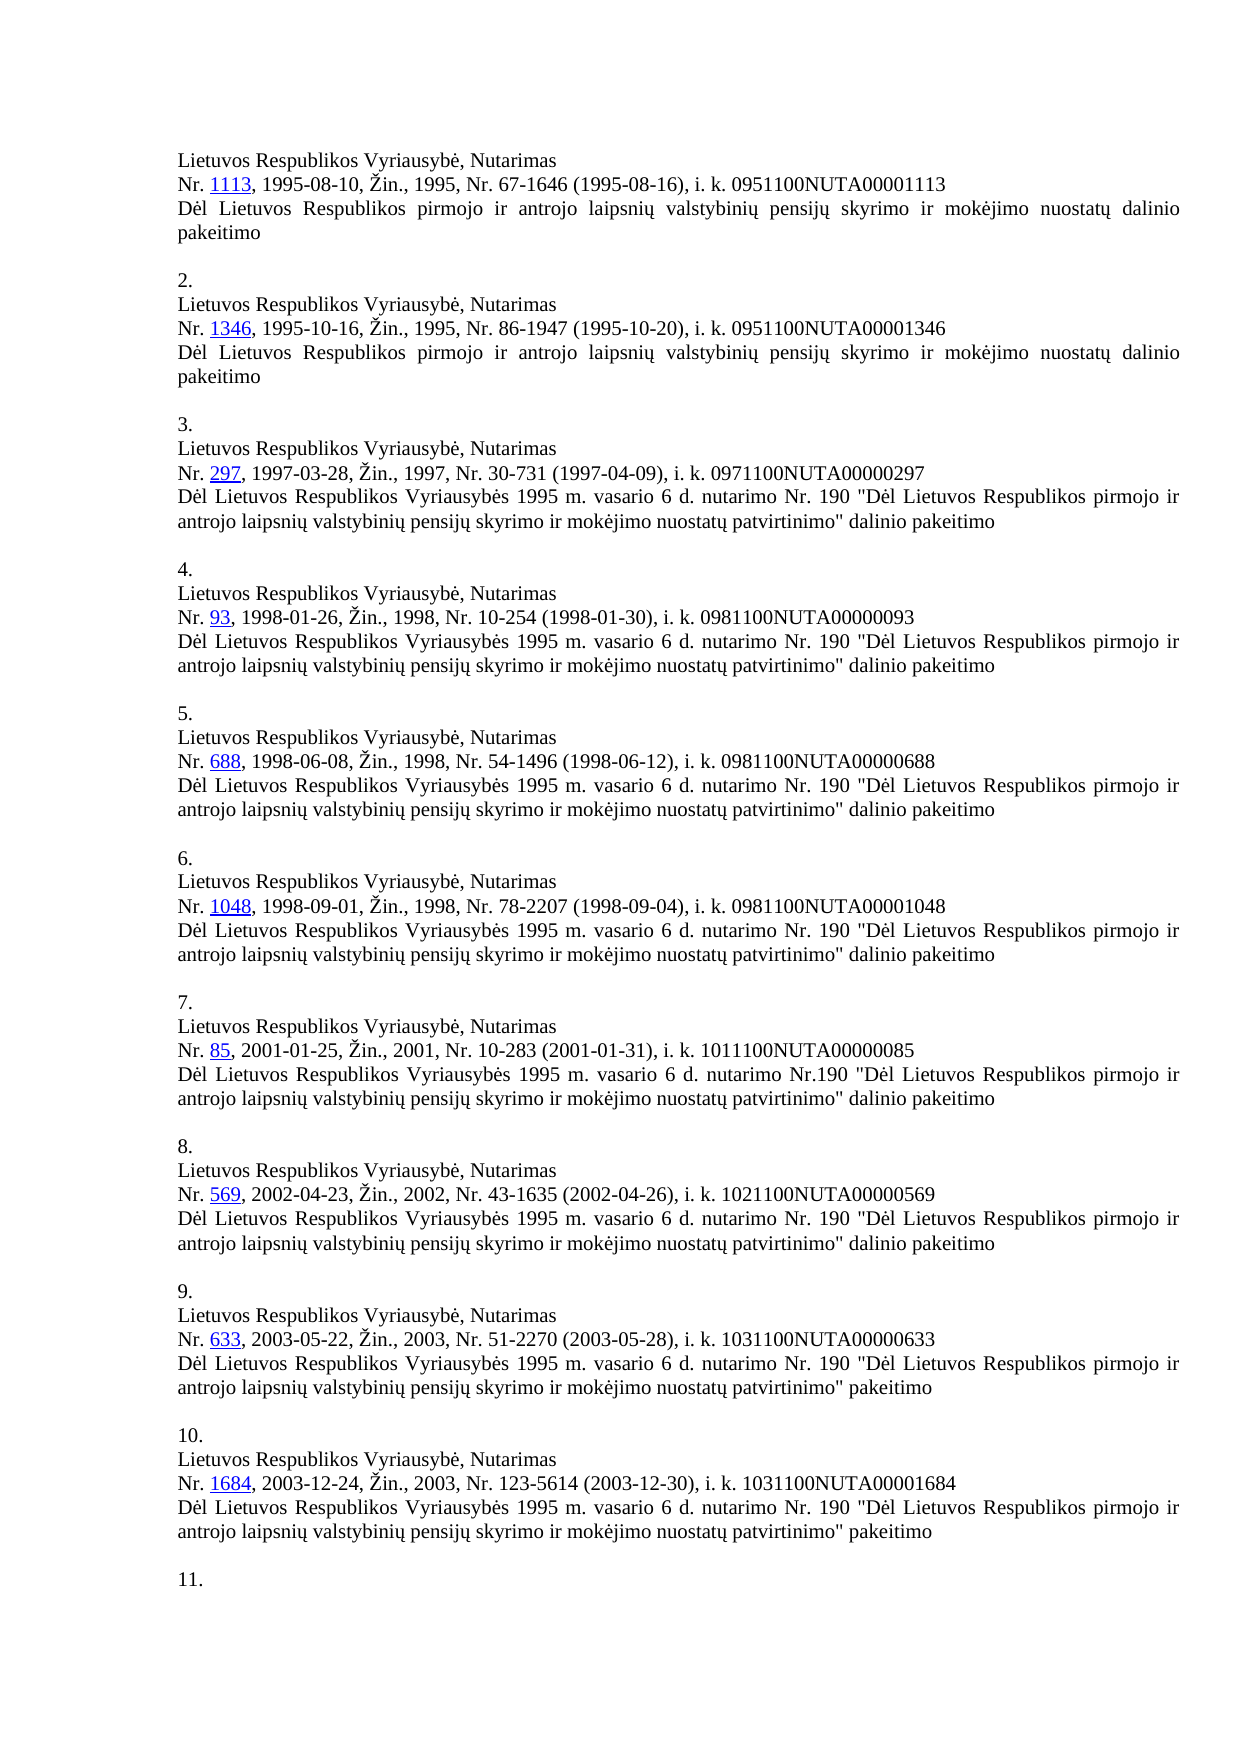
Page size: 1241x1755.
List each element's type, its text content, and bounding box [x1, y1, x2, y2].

text Dėl Lietuvos Respublikos Vyriausybės 1995 m. vasario 6 d. nutarimo Nr.190 "Dėl Lietuvos Respublikos pirmojo ir antrojo laipsnių valstybinių pensijų skyrimo ir mokėjimo nuostatų patvirtinimo" dalinio pakeitimo [177, 1062, 1181, 1110]
text Nr. 1346, 1995-10-16, Žin., 1995, Nr. 86-1947 (1995-10-20), i. k. 0951100NUTA00001346 [177, 316, 1181, 340]
text 3. [177, 412, 1181, 436]
text Dėl Lietuvos Respublikos Vyriausybės 1995 m. vasario 6 d. nutarimo Nr. 190 "Dėl Lietuvos Respublikos pirmojo ir antrojo laipsnių valstybinių pensijų skyrimo ir mokėjimo nuostatų patvirtinimo" dalinio pakeitimo [177, 484, 1181, 533]
text 5. [177, 701, 1181, 725]
text Nr. 569, 2002-04-23, Žin., 2002, Nr. 43-1635 (2002-04-26), i. k. 1021100NUTA00000569 [177, 1182, 1181, 1206]
text Dėl Lietuvos Respublikos Vyriausybės 1995 m. vasario 6 d. nutarimo Nr. 190 "Dėl Lietuvos Respublikos pirmojo ir antrojo laipsnių valstybinių pensijų skyrimo ir mokėjimo nuostatų patvirtinimo" dalinio pakeitimo [177, 629, 1181, 677]
text Lietuvos Respublikos Vyriausybė, Nutarimas [177, 581, 1181, 605]
text Nr. 1048, 1998-09-01, Žin., 1998, Nr. 78-2207 (1998-09-04), i. k. 0981100NUTA00001048 [177, 893, 1181, 918]
text Nr. 688, 1998-06-08, Žin., 1998, Nr. 54-1496 (1998-06-12), i. k. 0981100NUTA00000688 [177, 749, 1181, 773]
text Dėl Lietuvos Respublikos pirmojo ir antrojo laipsnių valstybinių pensijų skyrimo ir mokėjimo nuostatų dalinio pakeitimo [177, 340, 1181, 388]
text Dėl Lietuvos Respublikos Vyriausybės 1995 m. vasario 6 d. nutarimo Nr. 190 "Dėl Lietuvos Respublikos pirmojo ir antrojo laipsnių valstybinių pensijų skyrimo ir mokėjimo nuostatų patvirtinimo" pakeitimo [177, 1495, 1181, 1543]
text Lietuvos Respublikos Vyriausybė, Nutarimas [177, 1447, 1181, 1471]
text 6. [177, 845, 1181, 869]
text 10. [177, 1423, 1181, 1447]
text Lietuvos Respublikos Vyriausybė, Nutarimas [177, 1158, 1181, 1182]
text Lietuvos Respublikos Vyriausybė, Nutarimas [177, 148, 1181, 172]
text Nr. 633, 2003-05-22, Žin., 2003, Nr. 51-2270 (2003-05-28), i. k. 1031100NUTA00000633 [177, 1327, 1181, 1351]
text 2. [177, 268, 1181, 292]
text Lietuvos Respublikos Vyriausybė, Nutarimas [177, 725, 1181, 749]
text Dėl Lietuvos Respublikos Vyriausybės 1995 m. vasario 6 d. nutarimo Nr. 190 "Dėl Lietuvos Respublikos pirmojo ir antrojo laipsnių valstybinių pensijų skyrimo ir mokėjimo nuostatų patvirtinimo" dalinio pakeitimo [177, 1206, 1181, 1254]
text Dėl Lietuvos Respublikos Vyriausybės 1995 m. vasario 6 d. nutarimo Nr. 190 "Dėl Lietuvos Respublikos pirmojo ir antrojo laipsnių valstybinių pensijų skyrimo ir mokėjimo nuostatų patvirtinimo" dalinio pakeitimo [177, 918, 1181, 966]
text Lietuvos Respublikos Vyriausybė, Nutarimas [177, 436, 1181, 460]
text Lietuvos Respublikos Vyriausybė, Nutarimas [177, 869, 1181, 893]
text Dėl Lietuvos Respublikos pirmojo ir antrojo laipsnių valstybinių pensijų skyrimo ir mokėjimo nuostatų dalinio pakeitimo [177, 196, 1181, 244]
text Nr. 1684, 2003-12-24, Žin., 2003, Nr. 123-5614 (2003-12-30), i. k. 1031100NUTA00001684 [177, 1471, 1181, 1495]
text Lietuvos Respublikos Vyriausybė, Nutarimas [177, 1303, 1181, 1327]
text Lietuvos Respublikos Vyriausybė, Nutarimas [177, 1014, 1181, 1038]
text Lietuvos Respublikos Vyriausybė, Nutarimas [177, 292, 1181, 316]
text 4. [177, 557, 1181, 581]
text 11. [177, 1567, 1181, 1591]
text Nr. 85, 2001-01-25, Žin., 2001, Nr. 10-283 (2001-01-31), i. k. 1011100NUTA00000085 [177, 1038, 1181, 1062]
text 8. [177, 1134, 1181, 1158]
text Nr. 297, 1997-03-28, Žin., 1997, Nr. 30-731 (1997-04-09), i. k. 0971100NUTA00000297 [177, 460, 1181, 484]
text Nr. 93, 1998-01-26, Žin., 1998, Nr. 10-254 (1998-01-30), i. k. 0981100NUTA00000093 [177, 605, 1181, 629]
text Dėl Lietuvos Respublikos Vyriausybės 1995 m. vasario 6 d. nutarimo Nr. 190 "Dėl Lietuvos Respublikos pirmojo ir antrojo laipsnių valstybinių pensijų skyrimo ir mokėjimo nuostatų patvirtinimo" dalinio pakeitimo [177, 773, 1181, 821]
text Nr. 1113, 1995-08-10, Žin., 1995, Nr. 67-1646 (1995-08-16), i. k. 0951100NUTA00001113 [177, 172, 1181, 196]
text 9. [177, 1278, 1181, 1303]
text 7. [177, 990, 1181, 1014]
text Dėl Lietuvos Respublikos Vyriausybės 1995 m. vasario 6 d. nutarimo Nr. 190 "Dėl Lietuvos Respublikos pirmojo ir antrojo laipsnių valstybinių pensijų skyrimo ir mokėjimo nuostatų patvirtinimo" pakeitimo [177, 1351, 1181, 1399]
